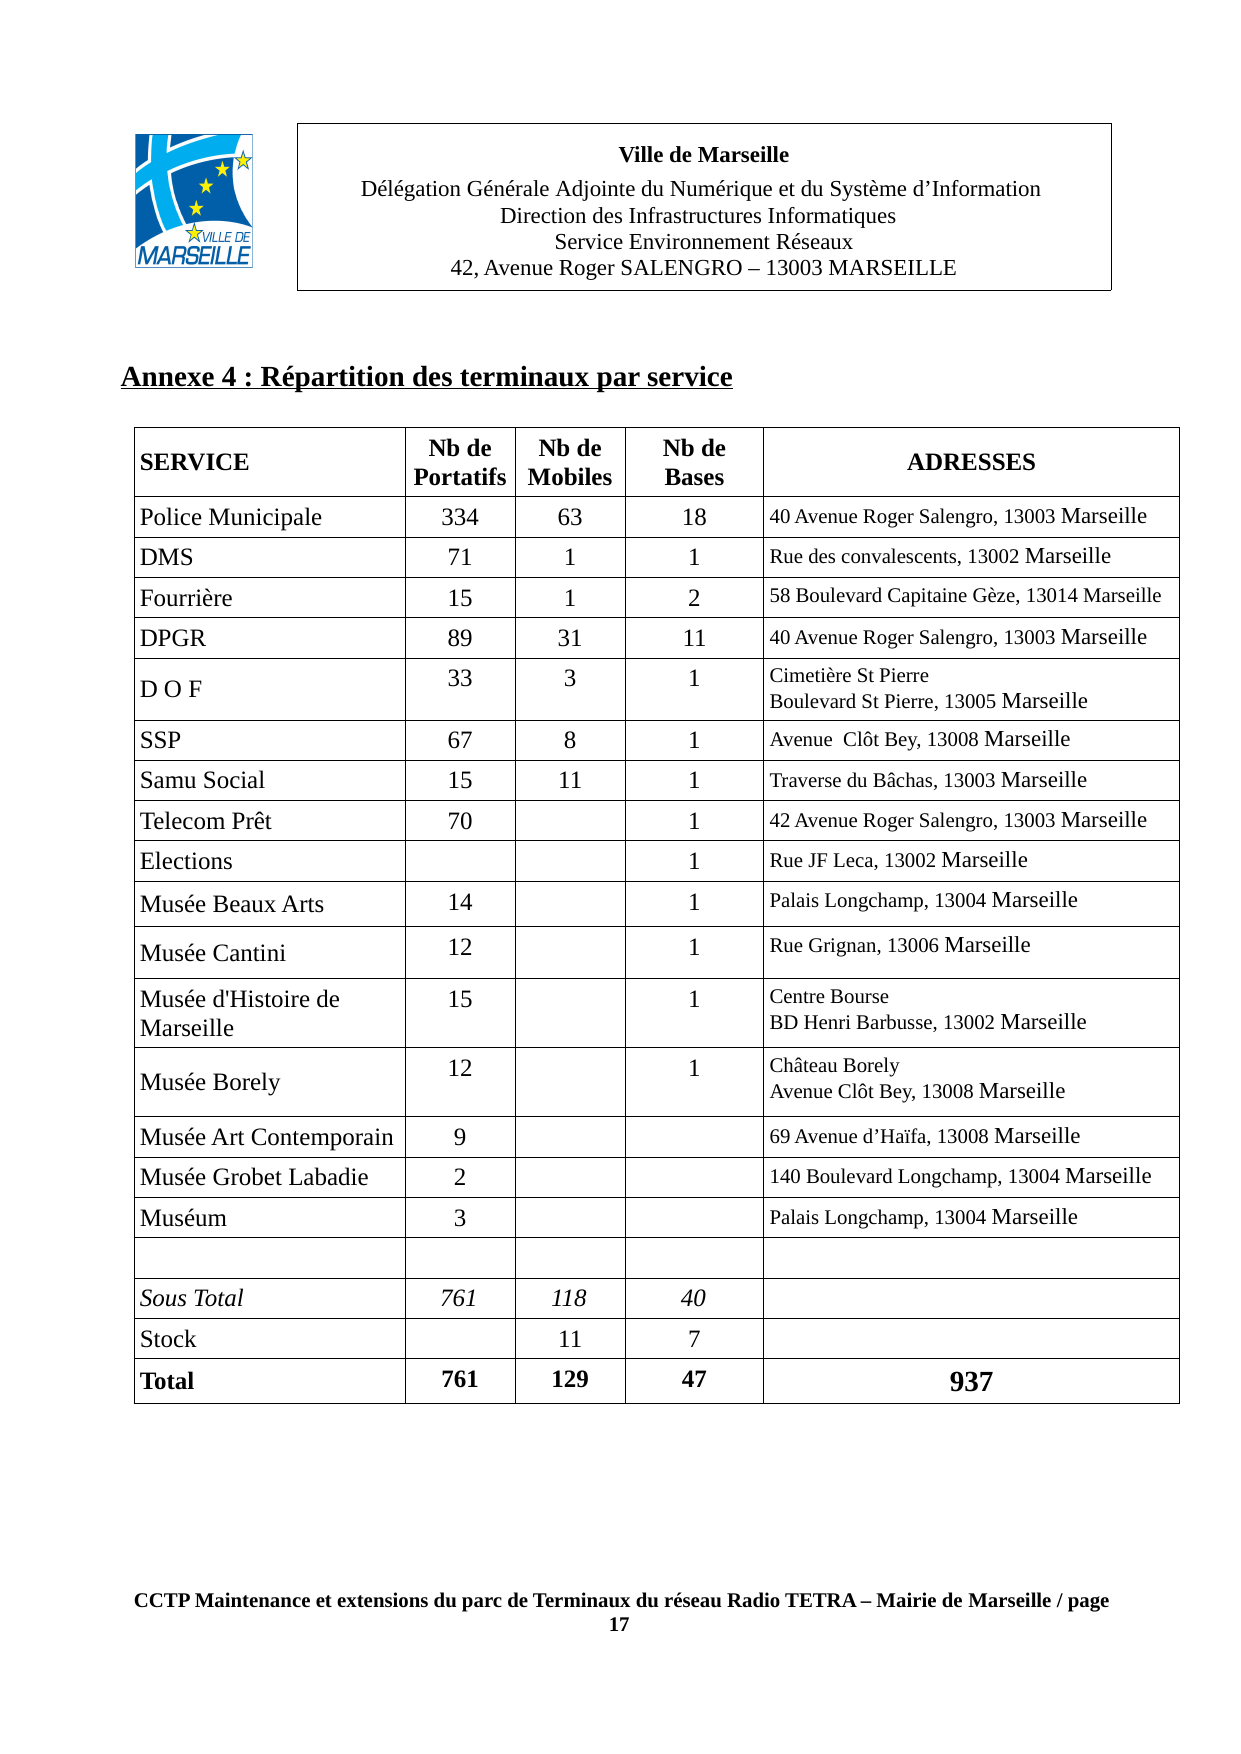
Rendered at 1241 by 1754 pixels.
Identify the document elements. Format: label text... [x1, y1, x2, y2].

table_header SERVICE [135, 428, 405, 496]
table_cell Elections [135, 841, 405, 881]
table_cell Samu Social [135, 761, 405, 800]
table_cell [516, 841, 625, 881]
table_cell [516, 927, 625, 978]
table_cell [516, 1158, 625, 1197]
table_cell 1 [626, 1048, 763, 1116]
table_cell [516, 1048, 625, 1116]
table_cell [516, 1198, 625, 1237]
table_cell 47 [626, 1359, 763, 1403]
table_cell 1 [626, 927, 763, 978]
table_cell [626, 1238, 763, 1278]
table_cell [764, 1279, 1179, 1318]
table_cell 9 [406, 1117, 515, 1157]
table_cell 8 [516, 721, 625, 760]
table_cell 11 [626, 618, 763, 657]
table_cell Rue JF Leca, 13002 Marseille [764, 841, 1179, 881]
table_cell D O F [135, 659, 405, 719]
table_cell 42 Avenue Roger Salengro, 13003 Marseille [764, 801, 1179, 840]
table_cell 11 [516, 1319, 625, 1358]
table_cell Cimetière St Pierre Boulevard St Pierre, 13005 Marseille [764, 659, 1179, 719]
table_cell 129 [516, 1359, 625, 1403]
table_cell 71 [406, 538, 515, 577]
table_cell Palais Longchamp, 13004 Marseille [764, 1198, 1179, 1237]
table_cell 1 [626, 721, 763, 760]
table_cell Rue Grignan, 13006 Marseille [764, 927, 1179, 978]
table_cell 1 [626, 801, 763, 840]
table_cell 14 [406, 882, 515, 926]
table_cell [626, 1117, 763, 1157]
table_cell [626, 1158, 763, 1197]
table_cell 15 [406, 761, 515, 800]
table_cell Fourrière [135, 578, 405, 617]
table_cell DPGR [135, 618, 405, 657]
table_cell Musée d'Histoire de Marseille [135, 979, 405, 1047]
table_cell Muséum [135, 1198, 405, 1237]
table_cell 118 [516, 1279, 625, 1318]
table_cell 3 [516, 659, 625, 719]
table_cell Musée Beaux Arts [135, 882, 405, 926]
table_cell Musée Grobet Labadie [135, 1158, 405, 1197]
table_cell [406, 1319, 515, 1358]
table_cell [516, 882, 625, 926]
table_cell [406, 841, 515, 881]
table_header Nb de Mobiles [516, 428, 625, 496]
table_cell [626, 1198, 763, 1237]
table_cell 3 [406, 1198, 515, 1237]
table_cell SSP [135, 721, 405, 760]
table_cell 140 Boulevard Longchamp, 13004 Marseille [764, 1158, 1179, 1197]
table_cell Musée Borely [135, 1048, 405, 1116]
table_cell [516, 1238, 625, 1278]
table_cell [406, 1238, 515, 1278]
table_cell 1 [626, 659, 763, 719]
table_cell Police Municipale [135, 497, 405, 537]
table_cell [516, 801, 625, 840]
table_cell 937 [764, 1359, 1179, 1403]
table_cell 67 [406, 721, 515, 760]
table_cell Rue des convalescents, 13002 Marseille [764, 538, 1179, 577]
table_cell 334 [406, 497, 515, 537]
table_cell 18 [626, 497, 763, 537]
table_cell 15 [406, 979, 515, 1047]
table_cell 31 [516, 618, 625, 657]
table_cell 1 [626, 841, 763, 881]
table_cell 1 [516, 538, 625, 577]
table_cell Total [135, 1359, 405, 1403]
table_cell 15 [406, 578, 515, 617]
table_cell 12 [406, 1048, 515, 1116]
table_cell 33 [406, 659, 515, 719]
table_cell 40 Avenue Roger Salengro, 13003 Marseille [764, 618, 1179, 657]
table_cell 2 [406, 1158, 515, 1197]
table_cell Sous Total [135, 1279, 405, 1318]
table_cell 1 [626, 538, 763, 577]
table_cell 1 [626, 761, 763, 800]
table_cell [516, 1117, 625, 1157]
table_cell 1 [516, 578, 625, 617]
table_cell 761 [406, 1279, 515, 1318]
table_cell Telecom Prêt [135, 801, 405, 840]
table_cell Centre Bourse BD Henri Barbusse, 13002 Marseille [764, 979, 1179, 1047]
table_cell 761 [406, 1359, 515, 1403]
table_cell 58 Boulevard Capitaine Gèze, 13014 Marseille [764, 578, 1179, 617]
table_cell 63 [516, 497, 625, 537]
subtitle Annexe 4 : Répartition des terminaux par service [120, 359, 1123, 392]
table_cell 1 [626, 882, 763, 926]
table_cell [764, 1238, 1179, 1278]
table_cell 40 Avenue Roger Salengro, 13003 Marseille [764, 497, 1179, 537]
table_header ADRESSES [764, 428, 1179, 496]
table_cell [516, 979, 625, 1047]
table_header Nb de Portatifs [406, 428, 515, 496]
table_cell Palais Longchamp, 13004 Marseille [764, 882, 1179, 926]
table_cell Musée Cantini [135, 927, 405, 978]
table_cell Traverse du Bâchas, 13003 Marseille [764, 761, 1179, 800]
table_cell Château Borely Avenue Clôt Bey, 13008 Marseille [764, 1048, 1179, 1116]
table_cell 2 [626, 578, 763, 617]
table_cell 12 [406, 927, 515, 978]
table_cell 69 Avenue d’Haïfa, 13008 Marseille [764, 1117, 1179, 1157]
table_cell 89 [406, 618, 515, 657]
table_cell 70 [406, 801, 515, 840]
table_cell [764, 1319, 1179, 1358]
table_cell Avenue Clôt Bey, 13008 Marseille [764, 721, 1179, 760]
table_cell 40 [626, 1279, 763, 1318]
table_cell 1 [626, 979, 763, 1047]
table_cell 11 [516, 761, 625, 800]
table_cell [135, 1238, 405, 1278]
table_cell Stock [135, 1319, 405, 1358]
table_cell 7 [626, 1319, 763, 1358]
table_cell DMS [135, 538, 405, 577]
table_header Nb de Bases [626, 428, 763, 496]
table_cell Musée Art Contemporain [135, 1117, 405, 1157]
